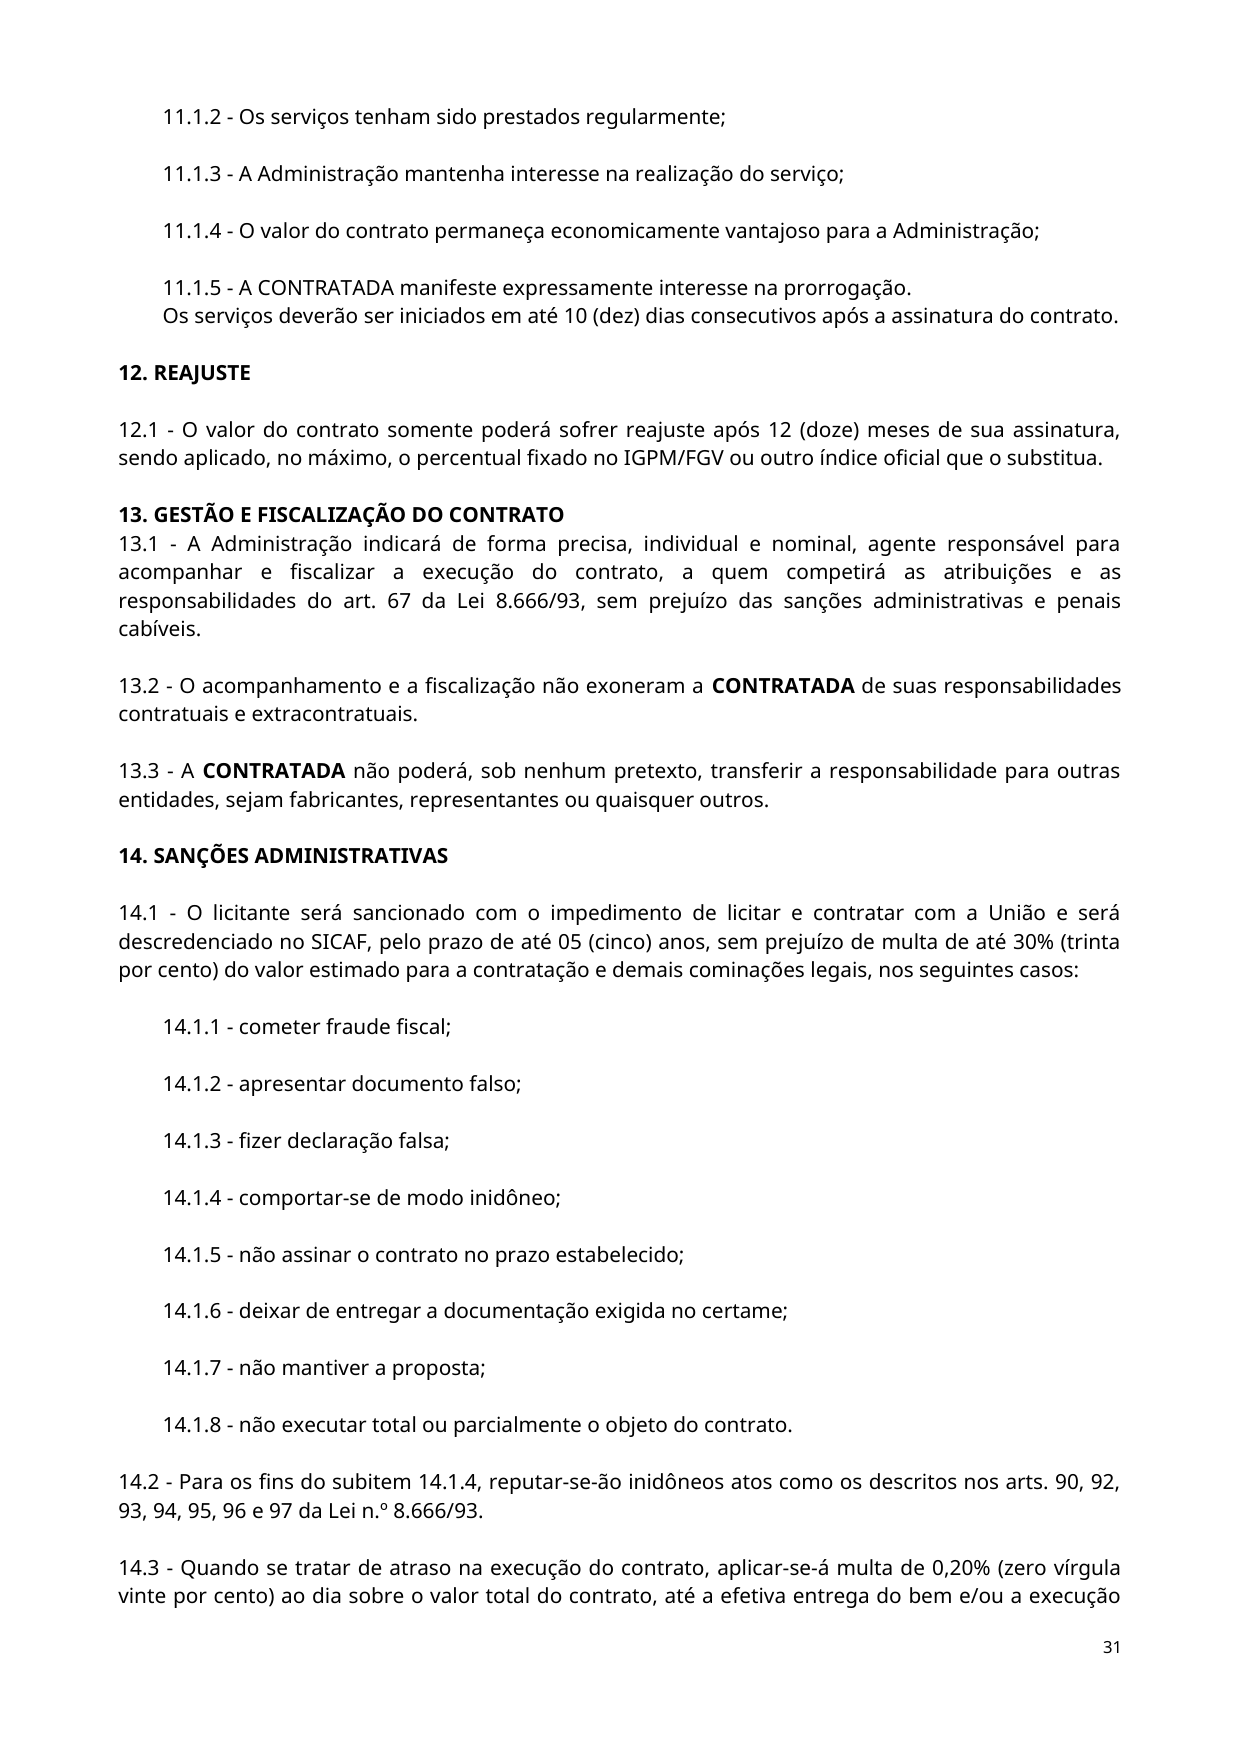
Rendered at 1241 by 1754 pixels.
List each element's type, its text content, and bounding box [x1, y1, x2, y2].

text 14.2 - Para os fins do subitem 14.1.4, reputar-se-ão inidôneos atos como os descritos nos arts. 90, 92, 93, 94, 95, 96 e 97 da Lei n.º 8.666/93. [118, 1467, 1122, 1524]
text 12. REAJUSTE [118, 358, 1122, 387]
text 14.1.8 - não executar total ou parcialmente o objeto do contrato. [162, 1410, 1122, 1439]
text 11.1.2 - Os serviços tenham sido prestados regularmente; [162, 102, 1122, 131]
text 13.1 - A Administração indicará de forma precisa, individual e nominal, agente responsável para acompanhar e fiscalizar a execução do contrato, a quem competirá as atribuições e as responsabilidades do art. 67 da Lei 8.666/93, sem prejuízo das sanções administrativas e penais cabíveis. [118, 529, 1122, 643]
text 14.1.2 - apresentar documento falso; [162, 1069, 1122, 1098]
text 14.1.1 - cometer fraude fiscal; [162, 1012, 1122, 1041]
text 11.1.3 - A Administração mantenha interesse na realização do serviço; [162, 159, 1122, 188]
text 14.1 - O licitante será sancionado com o impedimento de licitar e contratar com a União e será descredenciado no SICAF, pelo prazo de até 05 (cinco) anos, sem prejuízo de multa de até 30% (trinta por cento) do valor estimado para a contratação e demais cominações legais, nos seguintes casos: [118, 898, 1122, 984]
text 13. GESTÃO E FISCALIZAÇÃO DO CONTRATO [118, 500, 1122, 529]
text 12.1 - O valor do contrato somente poderá sofrer reajuste após 12 (doze) meses de sua assinatura, sendo aplicado, no máximo, o percentual fixado no IGPM/FGV ou outro índice oficial que o substitua. [118, 415, 1122, 472]
text 13.3 - A CONTRATADA não poderá, sob nenhum pretexto, transferir a responsabilidade para outras entidades, sejam fabricantes, representantes ou quaisquer outros. [118, 756, 1122, 813]
text 14.1.4 - comportar-se de modo inidôneo; [162, 1183, 1122, 1211]
text 14. SANÇÕES ADMINISTRATIVAS [118, 842, 1122, 870]
text Os serviços deverão ser iniciados em até 10 (dez) dias consecutivos após a assinatura do contrato. [162, 301, 1122, 330]
text 14.3 - Quando se tratar de atraso na execução do contrato, aplicar-se-á multa de 0,20% (zero vírgula vinte por cento) ao dia sobre o valor total do contrato, até a efetiva entrega do bem e/ou a execução [118, 1553, 1122, 1609]
text 14.1.7 - não mantiver a proposta; [162, 1353, 1122, 1382]
text 14.1.5 - não assinar o contrato no prazo estabelecido; [162, 1240, 1122, 1268]
text 13.2 - O acompanhamento e a fiscalização não exoneram a CONTRATADA de suas responsabilidades contratuais e extracontratuais. [118, 671, 1122, 728]
text 11.1.5 - A CONTRATADA manifeste expressamente interesse na prorrogação. [162, 273, 1122, 301]
text 11.1.4 - O valor do contrato permaneça economicamente vantajoso para a Administração; [162, 216, 1122, 244]
text 14.1.6 - deixar de entregar a documentação exigida no certame; [162, 1297, 1122, 1325]
text 14.1.3 - fizer declaração falsa; [162, 1126, 1122, 1154]
